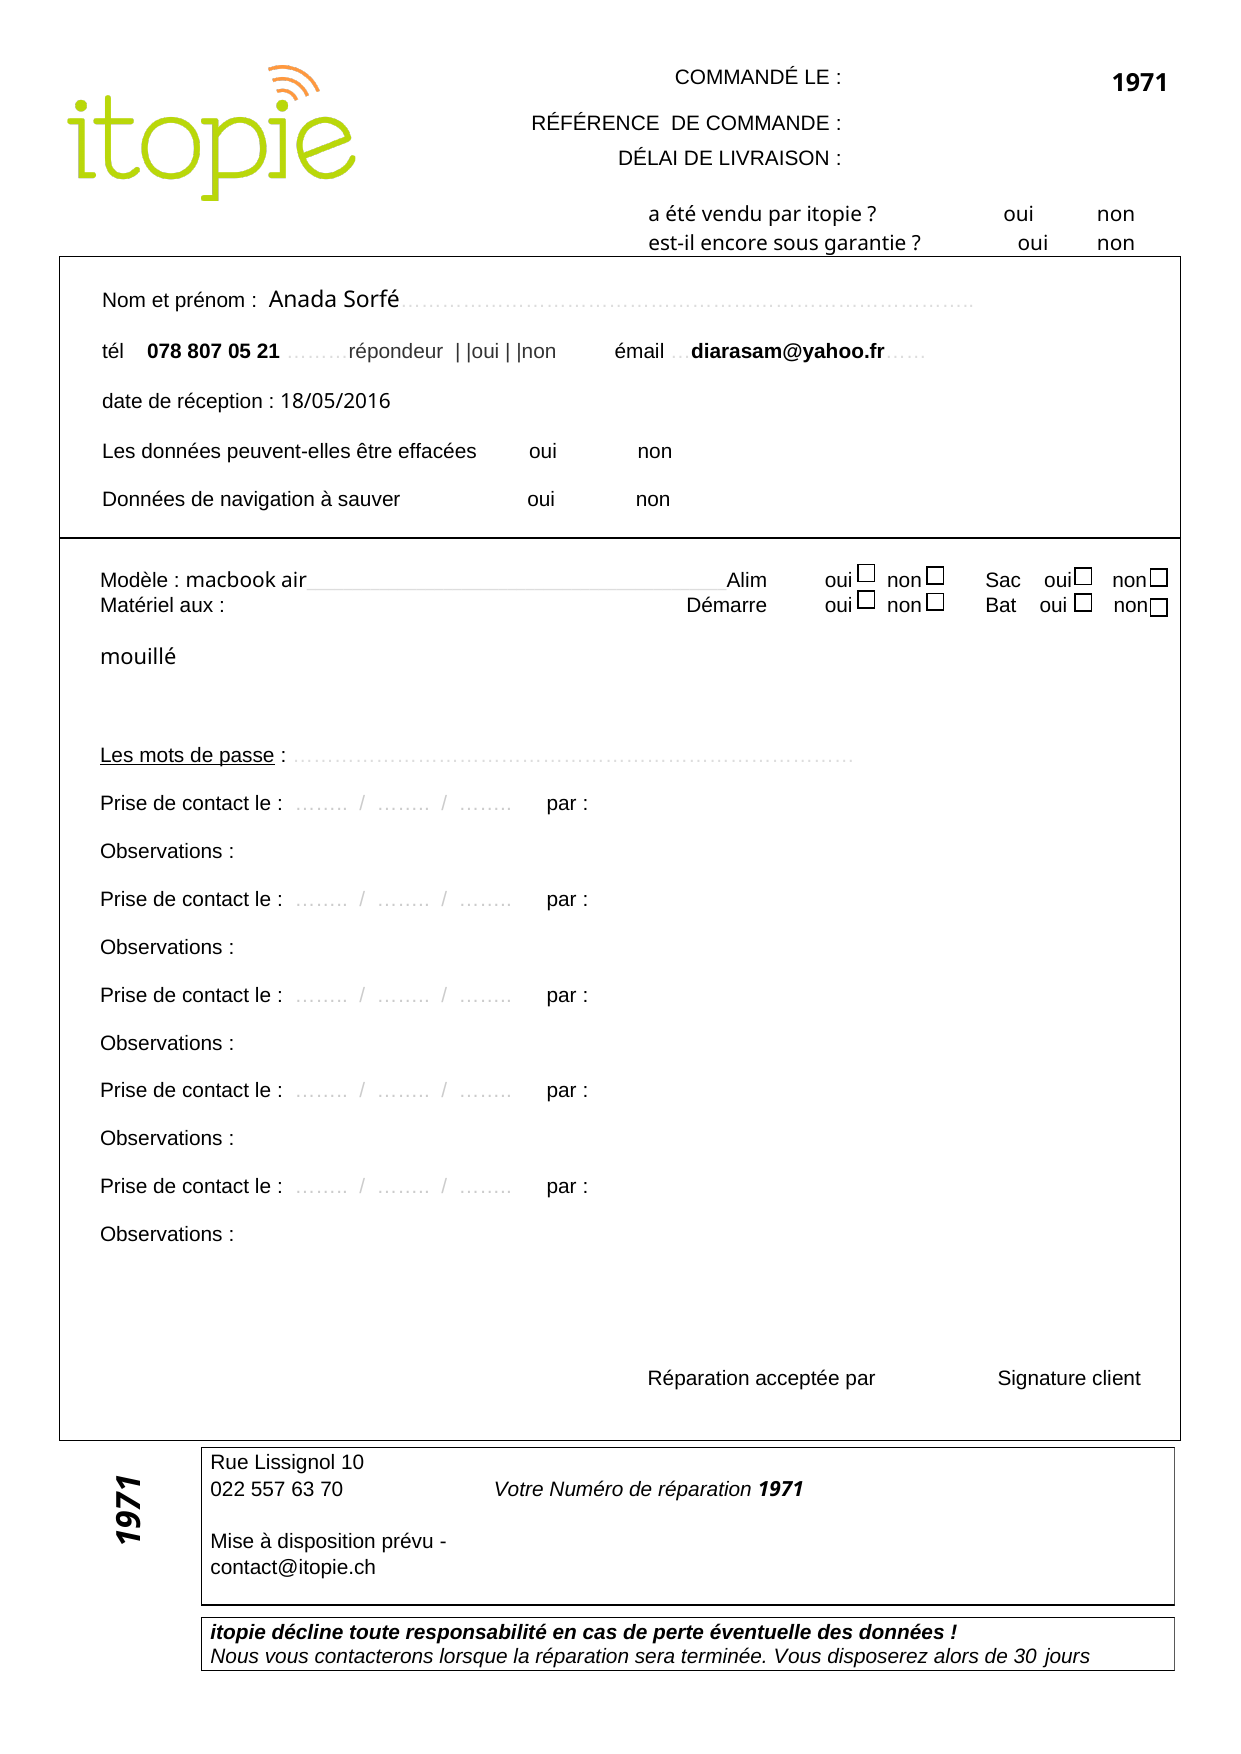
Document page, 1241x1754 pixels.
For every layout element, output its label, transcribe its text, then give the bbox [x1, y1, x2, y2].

text Prise de contact le : …….. / …….. / …….. par : [60, 883, 1180, 911]
text Prise de contact le : …….. / …….. / …….. par : [60, 979, 1180, 1006]
text Nom et prénom : Anada Sorfé……………………………………………………………………….. [60, 280, 1180, 314]
table_cell [847, 140, 1180, 175]
text Observations : [60, 1027, 1180, 1054]
table_cell RÉFÉRENCE DE COMMANDE : [490, 105, 847, 140]
text Observations : [60, 836, 1180, 863]
text Observations : [60, 931, 1180, 958]
table_header 1971 [59, 1441, 195, 1677]
text Observations : [60, 1219, 1180, 1246]
table_cell itopie décline toute responsabilité en cas de perte éventuelle des données ! Nous vous contacterons lorsque la réparation sera terminée. Vous disposerez alors de 30 jours [195, 1611, 1180, 1677]
text tél 078 807 05 21 ………répondeur | |oui | |non émail …diarasam@yahoo.fr…… [60, 335, 1180, 362]
text a été vendu par itopie ? oui non [59, 199, 1181, 228]
text Prise de contact le : …….. / …….. / …….. par : [60, 1075, 1180, 1102]
text Prise de contact le : …….. / …….. / …….. par : [60, 788, 1180, 815]
text mouillé [60, 638, 1180, 671]
text Matériel aux : Démarre oui non Bat oui non [60, 590, 1180, 617]
text Observations : [60, 1123, 1180, 1150]
text Données de navigation à sauver oui non [60, 484, 1180, 511]
text date de réception : 18/05/2016 [60, 383, 1180, 415]
text Réparation acceptée par Signature client [60, 1363, 1180, 1390]
table_header Rue Lissignol 10 022 557 63 70 Votre Numéro de réparation 1971 Mise à disposition prévu - contact@itopie.ch [195, 1441, 1180, 1611]
table_cell DÉLAI DE LIVRAISON : [490, 140, 847, 175]
text Les mots de passe : ……………………………………………………………………… [60, 740, 1180, 767]
table_cell [847, 105, 1180, 140]
picture [67, 65, 356, 201]
table_header 1971 [847, 59, 1180, 104]
text Modèle : macbook air Alim oui non Sac oui non [948, 562, 1180, 590]
text Les données peuvent-elles être effacées oui non [60, 436, 1180, 463]
text Modèle : macbook air Alim oui non Sac oui non [60, 562, 856, 590]
table_header COMMANDÉ LE : [490, 59, 847, 104]
text Prise de contact le : …….. / …….. / …….. par : [60, 1171, 1180, 1198]
text Modèle : macbook air Alim oui non Sac oui non [879, 562, 925, 590]
text est-il encore sous garantie ? oui non [59, 228, 1181, 256]
